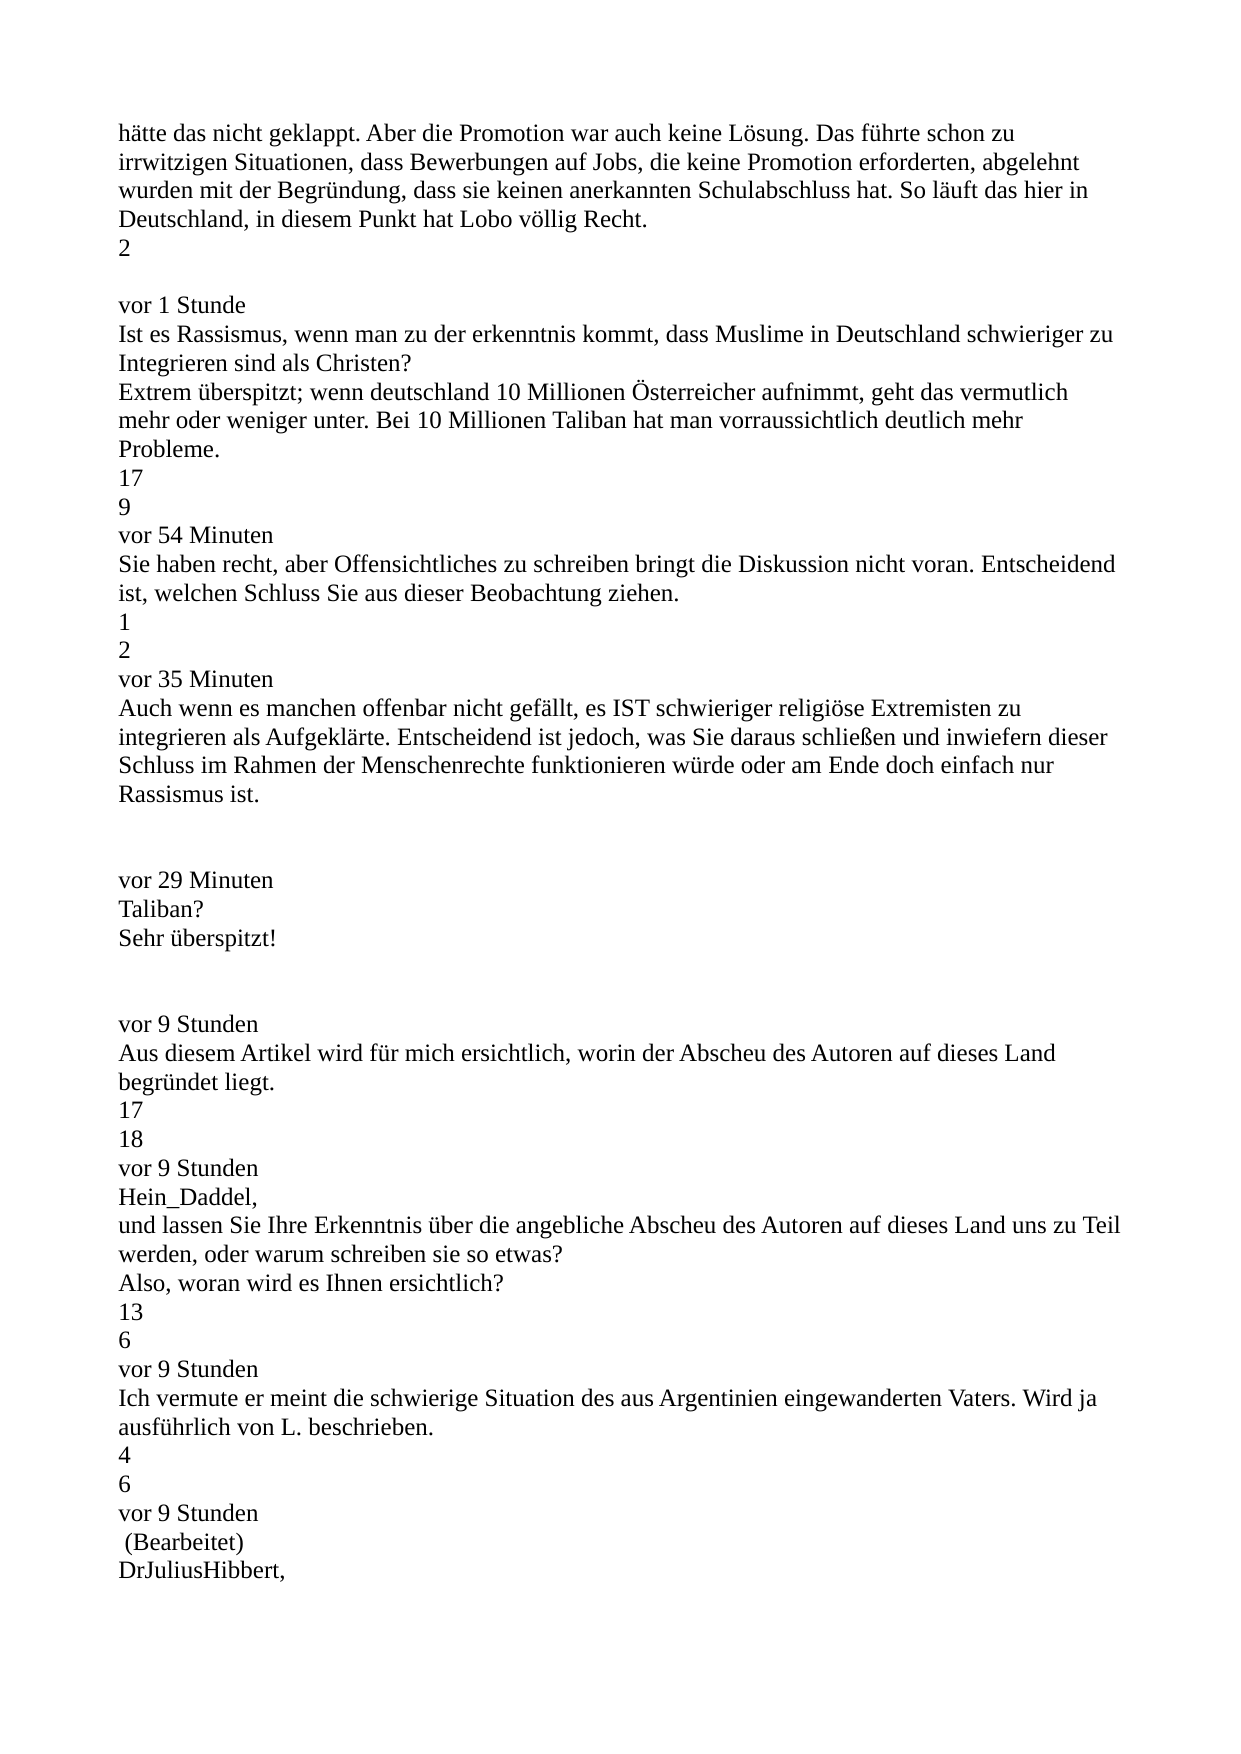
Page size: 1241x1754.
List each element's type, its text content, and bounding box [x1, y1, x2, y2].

text 18 [118, 1124, 1122, 1153]
text vor 9 Stunden [118, 1009, 1122, 1038]
text hätte das nicht geklappt. Aber die Promotion war auch keine Lösung. Das führte schon zu irrwitzigen Situationen, dass Bewerbungen auf Jobs, die keine Promotion erforderten, abgelehnt wurden mit der Begründung, dass sie keinen anerkannten Schulabschluss hat. So läuft das hier in Deutschland, in diesem Punkt hat Lobo völlig Recht. [118, 118, 1122, 233]
text 6 [118, 1326, 1122, 1354]
text vor 9 Stunden [118, 1153, 1122, 1182]
text Ist es Rassismus, wenn man zu der erkenntnis kommt, dass Muslime in Deutschland schwieriger zu Integrieren sind als Christen? [118, 319, 1122, 377]
text vor 1 Stunde [118, 291, 1122, 319]
text 6 [118, 1469, 1122, 1498]
text DrJuliusHibbert, [118, 1556, 1122, 1584]
text 13 [118, 1297, 1122, 1326]
text Sie haben recht, aber Offensichtliches zu schreiben bringt die Diskussion nicht voran. Entscheidend ist, welchen Schluss Sie aus dieser Beobachtung ziehen. [118, 549, 1122, 607]
text Also, woran wird es Ihnen ersichtlich? [118, 1268, 1122, 1297]
text vor 35 Minuten [118, 664, 1122, 693]
text (Bearbeitet) [118, 1527, 1122, 1556]
text Aus diesem Artikel wird für mich ersichtlich, worin der Abscheu des Autoren auf dieses Land begründet liegt. [118, 1038, 1122, 1096]
text vor 29 Minuten [118, 866, 1122, 894]
text 2 [118, 233, 1122, 262]
text Taliban? [118, 894, 1122, 923]
text Sehr überspitzt! [118, 923, 1122, 952]
text Auch wenn es manchen offenbar nicht gefällt, es IST schwieriger religiöse Extremisten zu integrieren als Aufgeklärte. Entscheidend ist jedoch, was Sie daraus schließen und inwiefern dieser Schluss im Rahmen der Menschenrechte funktionieren würde oder am Ende doch einfach nur Rassismus ist. [118, 693, 1122, 808]
text und lassen Sie Ihre Erkenntnis über die angebliche Abscheu des Autoren auf dieses Land uns zu Teil werden, oder warum schreiben sie so etwas? [118, 1211, 1122, 1268]
text vor 54 Minuten [118, 521, 1122, 549]
text 4 [118, 1441, 1122, 1469]
text 1 [118, 607, 1122, 636]
text Extrem überspitzt; wenn deutschland 10 Millionen Österreicher aufnimmt, geht das vermutlich mehr oder weniger unter. Bei 10 Millionen Taliban hat man vorraussichtlich deutlich mehr Probleme. [118, 377, 1122, 463]
text 2 [118, 636, 1122, 664]
text vor 9 Stunden [118, 1354, 1122, 1383]
text 9 [118, 492, 1122, 521]
text 17 [118, 463, 1122, 492]
text vor 9 Stunden [118, 1498, 1122, 1527]
text 17 [118, 1096, 1122, 1124]
text Hein_Daddel, [118, 1182, 1122, 1211]
text Ich vermute er meint die schwierige Situation des aus Argentinien eingewanderten Vaters. Wird ja ausführlich von L. beschrieben. [118, 1383, 1122, 1441]
